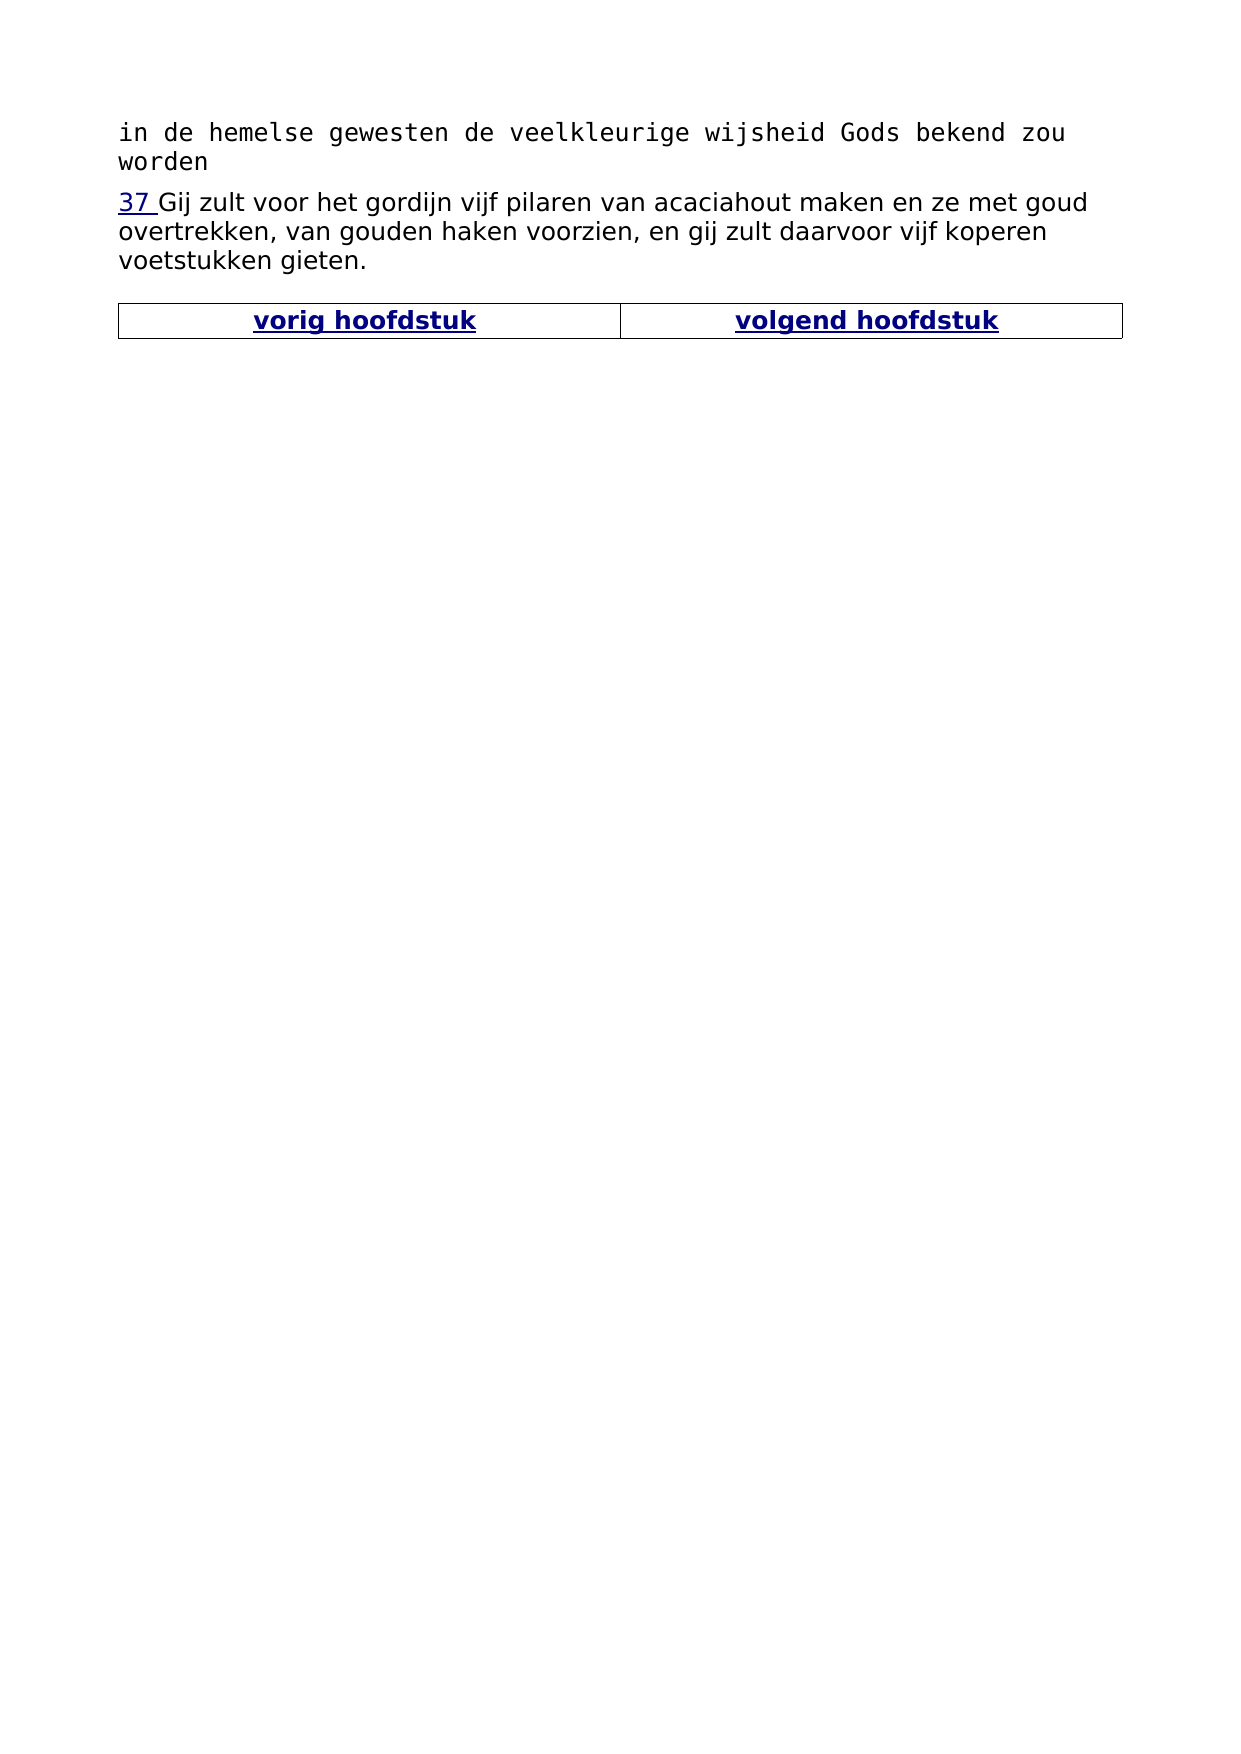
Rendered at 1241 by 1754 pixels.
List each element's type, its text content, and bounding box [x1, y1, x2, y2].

text in de hemelse gewesten de veelkleurige wijsheid Gods bekend zou worden [118, 118, 1122, 176]
table_header volgend hoofdstuk [621, 304, 1122, 338]
text 37 Gij zult voor het gordijn vijf pilaren van acaciahout maken en ze met goud overtrekken, van gouden haken voorzien, en gij zult daarvoor vijf koperen voetstukken gieten. [118, 188, 1122, 276]
table_header vorig hoofdstuk [119, 304, 620, 338]
